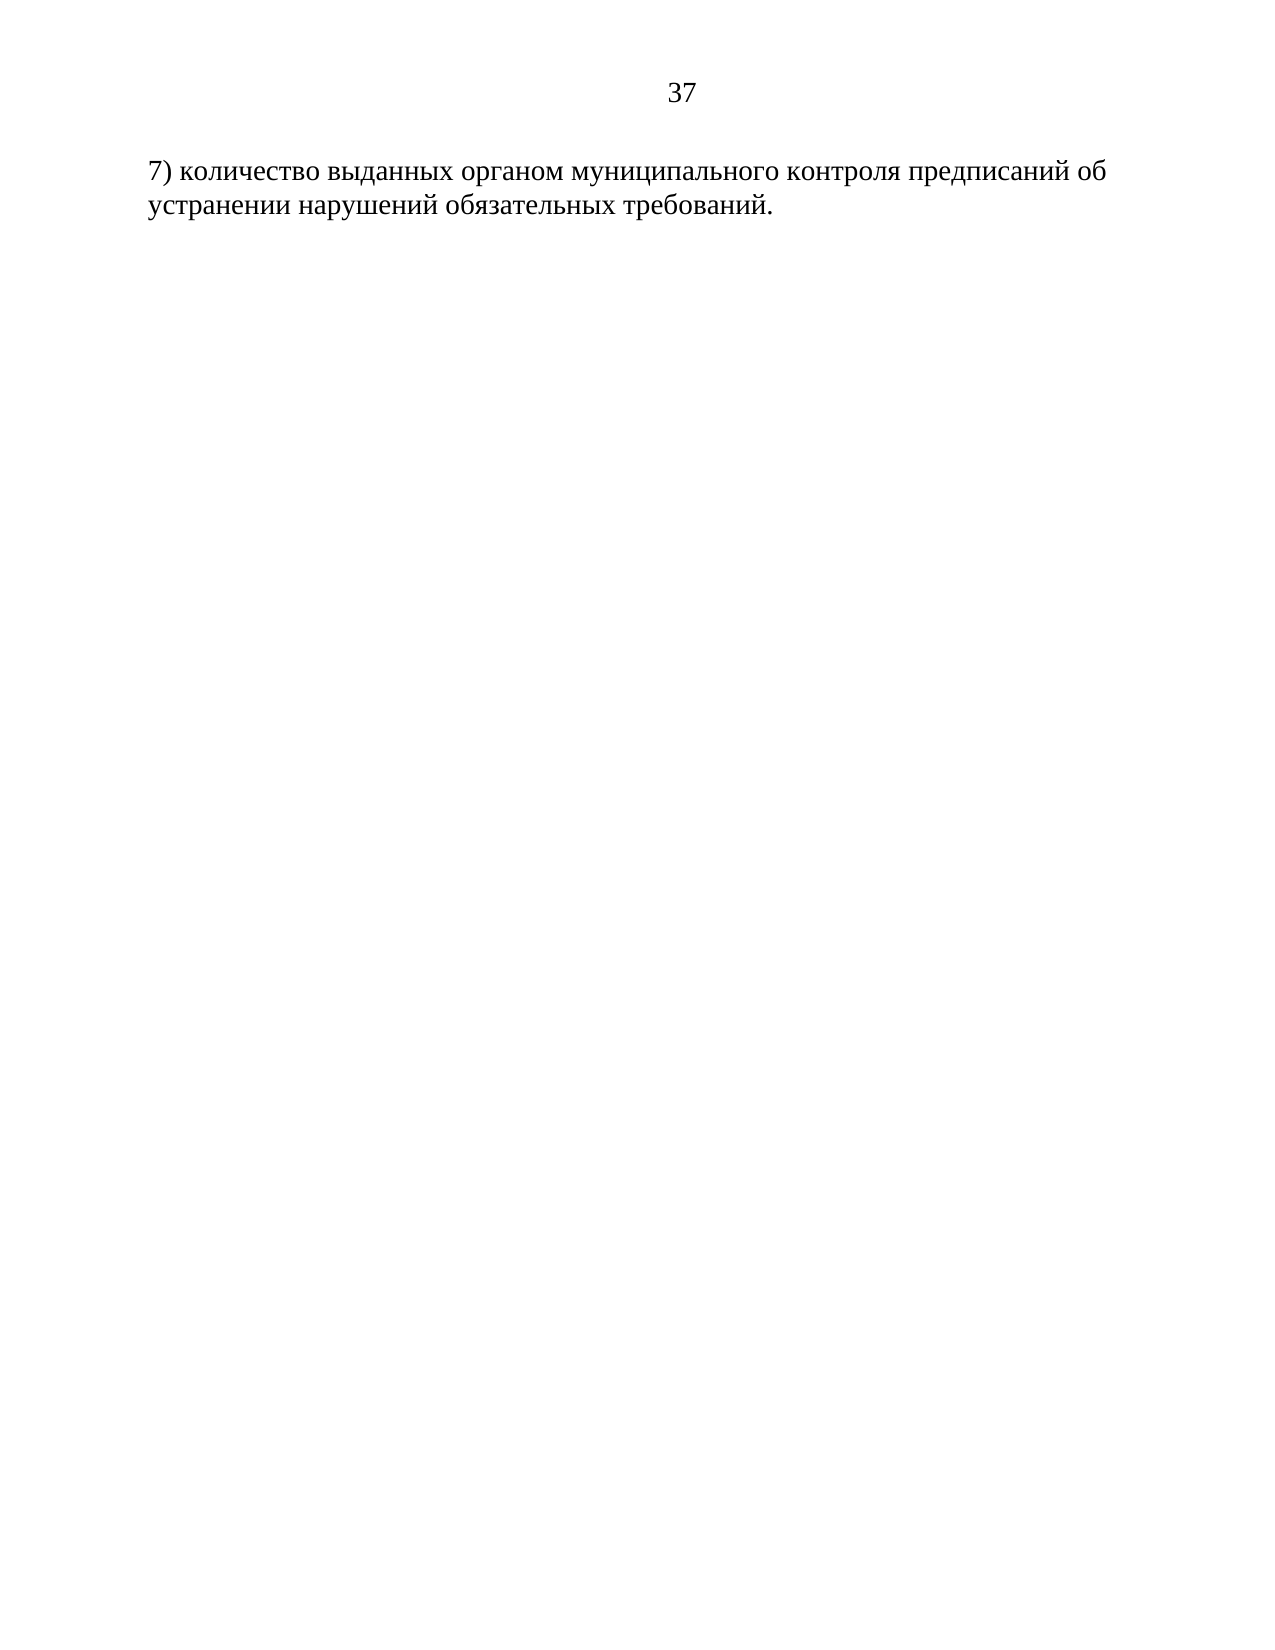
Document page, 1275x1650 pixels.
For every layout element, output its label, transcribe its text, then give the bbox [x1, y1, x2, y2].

text 7) количество выданных органом муниципального контроля предписаний об устранении нарушений обязательных требований. [148, 153, 1216, 220]
